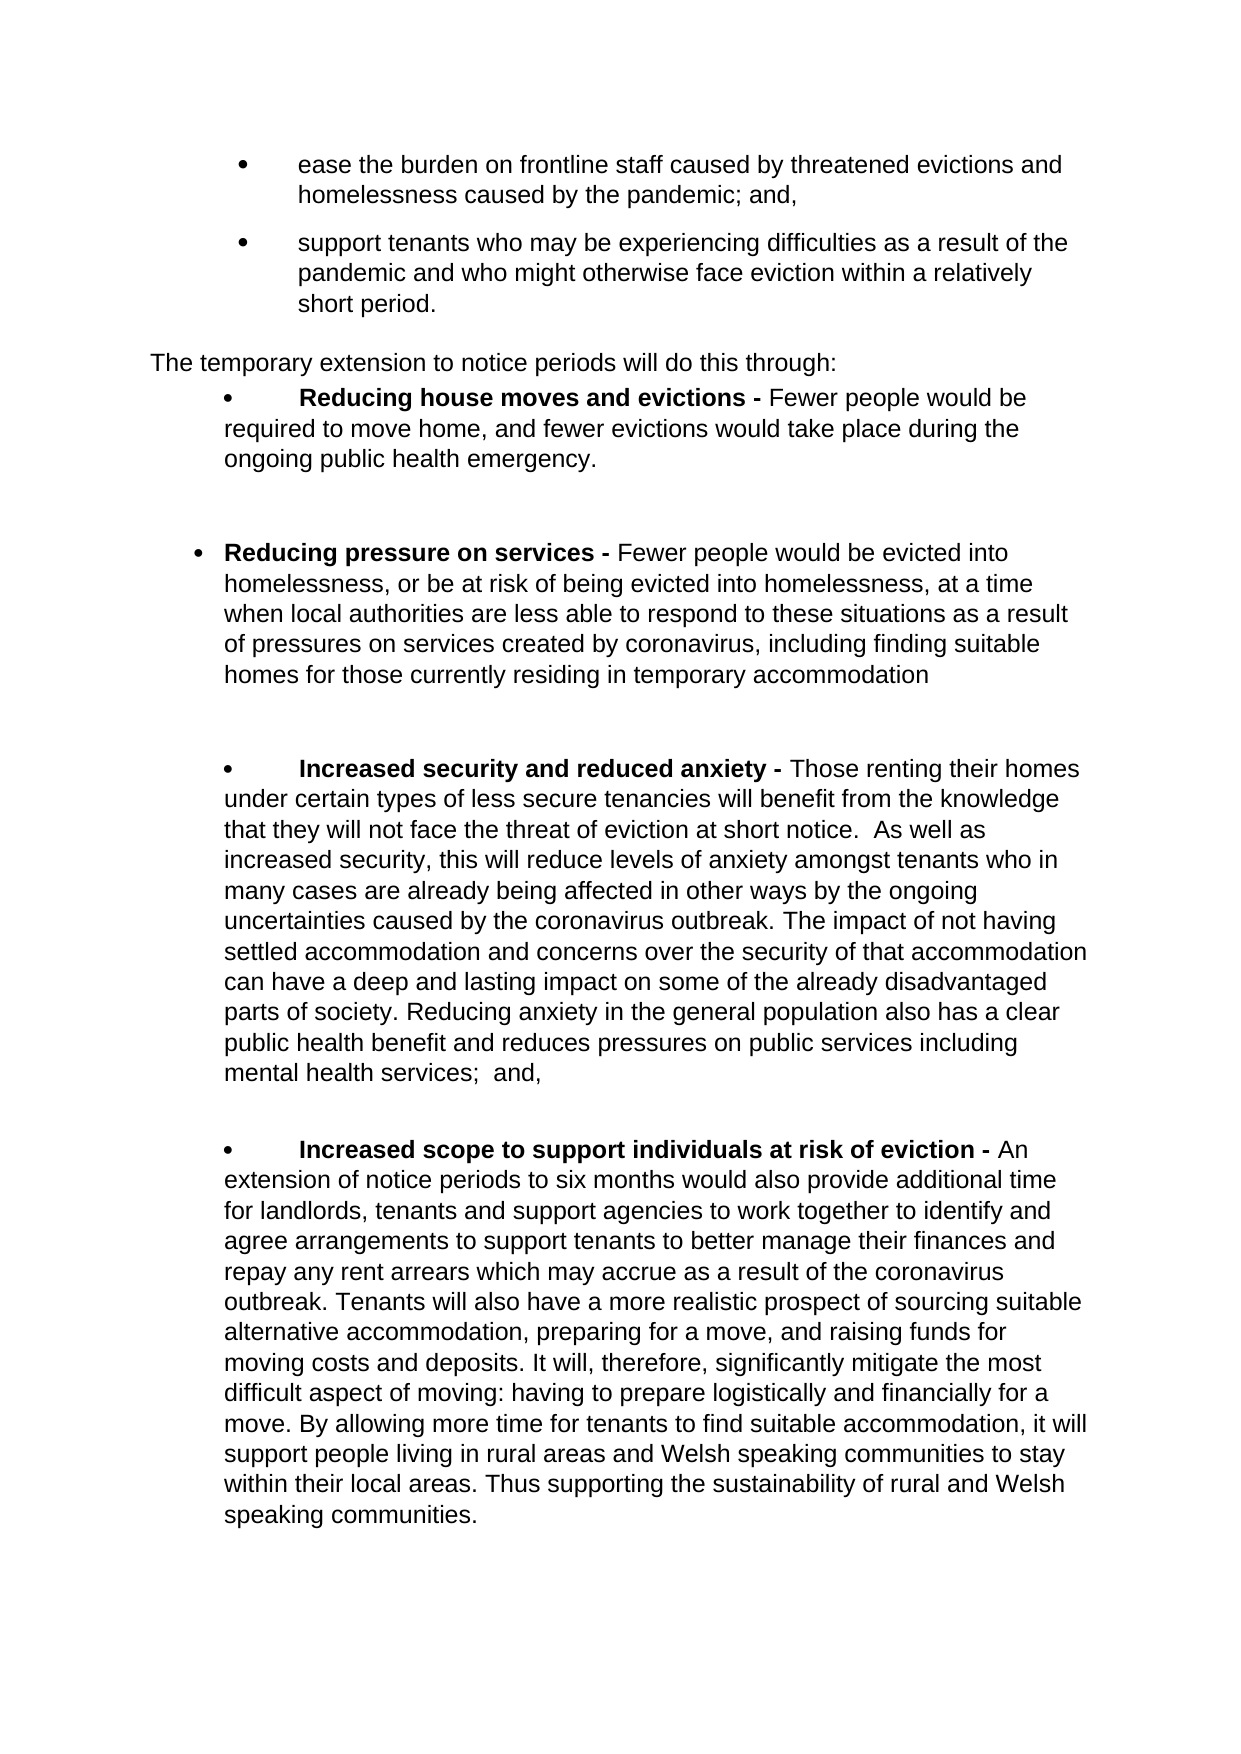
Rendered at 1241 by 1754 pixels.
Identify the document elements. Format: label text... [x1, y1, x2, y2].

list Reducing pressure on services - Fewer people would be evicted into homelessness, or be at risk of being evicted into homelessness, at a time when local authorities are less able to respond to these situations as a result of pressures on services created by coronavirus, including finding suitable homes for those currently residing in temporary accommodation [194, 538, 1090, 688]
text The temporary extension to notice periods will do this through: [150, 348, 1090, 377]
list Increased scope to support individuals at risk of eviction - An extension of notice periods to six months would also provide additional time for landlords, tenants and support agencies to work together to identify and agree arrangements to support tenants to better manage their finances and repay any rent arrears which may accrue as a result of the coronavirus outbreak. Tenants will also have a more realistic prospect of sourcing suitable alternative accommodation, preparing for a move, and raising funds for moving costs and deposits. It will, therefore, significantly mitigate the most difficult aspect of moving: having to prepare logistically and financially for a move. By allowing more time for tenants to find suitable accommodation, it will support people living in rural areas and Welsh speaking communities to stay within their local areas. Thus supporting the sustainability of rural and Welsh speaking communities. [224, 1135, 1090, 1529]
list Increased security and reduced anxiety - Those renting their homes under certain types of less secure tenancies will benefit from the knowledge that they will not face the threat of eviction at short notice. As well as increased security, this will reduce levels of anxiety amongst tenants who in many cases are already being affected in other ways by the ongoing uncertainties caused by the coronavirus outbreak. The impact of not having settled accommodation and concerns over the security of that accommodation can have a deep and lasting impact on some of the already disadvantaged parts of society. Reducing anxiety in the general population also has a clear public health benefit and reduces pressures on public services including mental health services; and, [224, 754, 1090, 1117]
list Reducing house moves and evictions - Fewer people would be required to move home, and fewer evictions would take place during the ongoing public health emergency. [224, 383, 1090, 473]
list support tenants who may be experiencing difficulties as a result of the pandemic and who might otherwise face eviction within a relatively short period. [239, 228, 1090, 317]
list ease the burden on frontline staff caused by threatened evictions and homelessness caused by the pandemic; and, [239, 150, 1090, 209]
